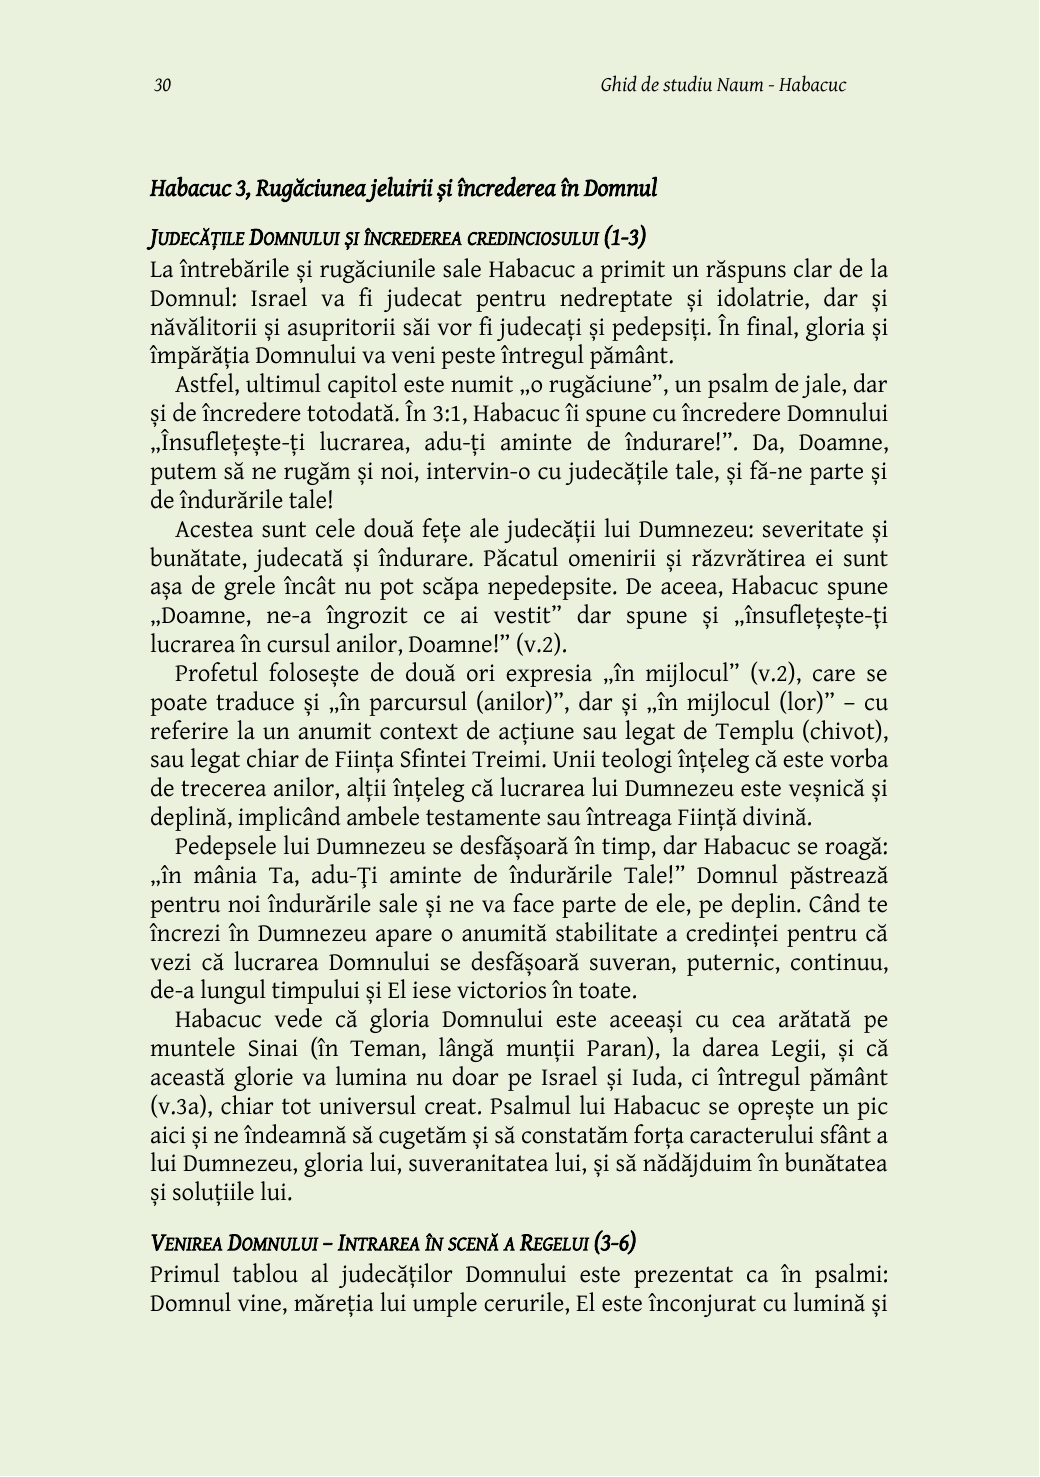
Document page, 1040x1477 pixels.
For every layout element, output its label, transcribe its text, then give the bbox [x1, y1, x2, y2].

text Profetul folosește de două ori expresia „în mijlocul” (v.2), care se poate traduce și „în parcursul (anilor)”, dar și „în mijlocul (lor)” – cu referire la un anumit context de acțiune sau legat de Templu (chivot), sau legat chiar de Ființa Sfintei Treimi. Unii teologi înțeleg că este vorba de trecerea anilor, alții înțeleg că lucrarea lui Dumnezeu este veșnică și deplină, implicând ambele testamente sau întreaga Ființă divină. [150, 659, 889, 832]
text Astfel, ultimul capitol este numit „o rugăciune”, un psalm de jale, dar și de încredere totodată. În 3:1, Habacuc îi spune cu încredere Domnului „Însuflețește-ți lucrarea, adu-ți aminte de îndurare!”. Da, Doamne, putem să ne rugăm și noi, intervin-o cu judecățile tale, și fă-ne parte și de îndurările tale! [150, 371, 889, 515]
text Acestea sunt cele două fețe ale judecății lui Dumnezeu: severitate și bunătate, judecată și îndurare. Păcatul omenirii și răzvrătirea ei sunt așa de grele încât nu pot scăpa nepedepsite. De aceea, Habacuc spune „Doamne, ne-a îngrozit ce ai vestit” dar spune și „însuflețește-ți lucrarea în cursul anilor, Doamne!” (v.2). [150, 515, 889, 659]
text Habacuc vede că gloria Domnului este aceeași cu cea arătată pe muntele Sinai (în Teman, lângă munții Paran), la darea Legii, și că această glorie va lumina nu doar pe Israel și Iuda, ci întregul pământ (v.3a), chiar tot universul creat. Psalmul lui Habacuc se oprește un pic aici și ne îndeamnă să cugetăm și să constatăm forța caracterului sfânt a lui Dumnezeu, gloria lui, suveranitatea lui, și să nădăjduim în bunătatea și soluțiile lui. [150, 1006, 889, 1208]
subtitle Judecățile Domnului și încrederea credinciosului (1-3) [150, 223, 889, 251]
subtitle Venirea Domnului – Intrarea în scenă a Regelui (3-6) [150, 1228, 889, 1257]
text La întrebările și rugăciunile sale Habacuc a primit un răspuns clar de la Domnul: Israel va fi judecat pentru nedreptate și idolatrie, dar și năvălitorii și asupritorii săi vor fi judecați și pedepsiți. În final, gloria și împărăția Domnului va veni peste întregul pământ. [150, 255, 889, 371]
text Primul tablou al judecăților Domnului este prezentat ca în psalmi: Domnul vine, măreția lui umple cerurile, El este înconjurat cu lumină și [150, 1261, 889, 1318]
subtitle Habacuc 3, Rugăciunea jeluirii și încrederea în Domnul [150, 174, 889, 202]
text Pedepsele lui Dumnezeu se desfășoară în timp, dar Habacuc se roagă: „în mânia Ta, adu-Ţi aminte de îndurările Tale!” Domnul păstrează pentru noi îndurările sale și ne va face parte de ele, pe deplin. Când te încrezi în Dumnezeu apare o anumită stabilitate a credinței pentru că vezi că lucrarea Domnului se desfășoară suveran, puternic, continuu, de-a lungul timpului și El iese victorios în toate. [150, 832, 889, 1006]
